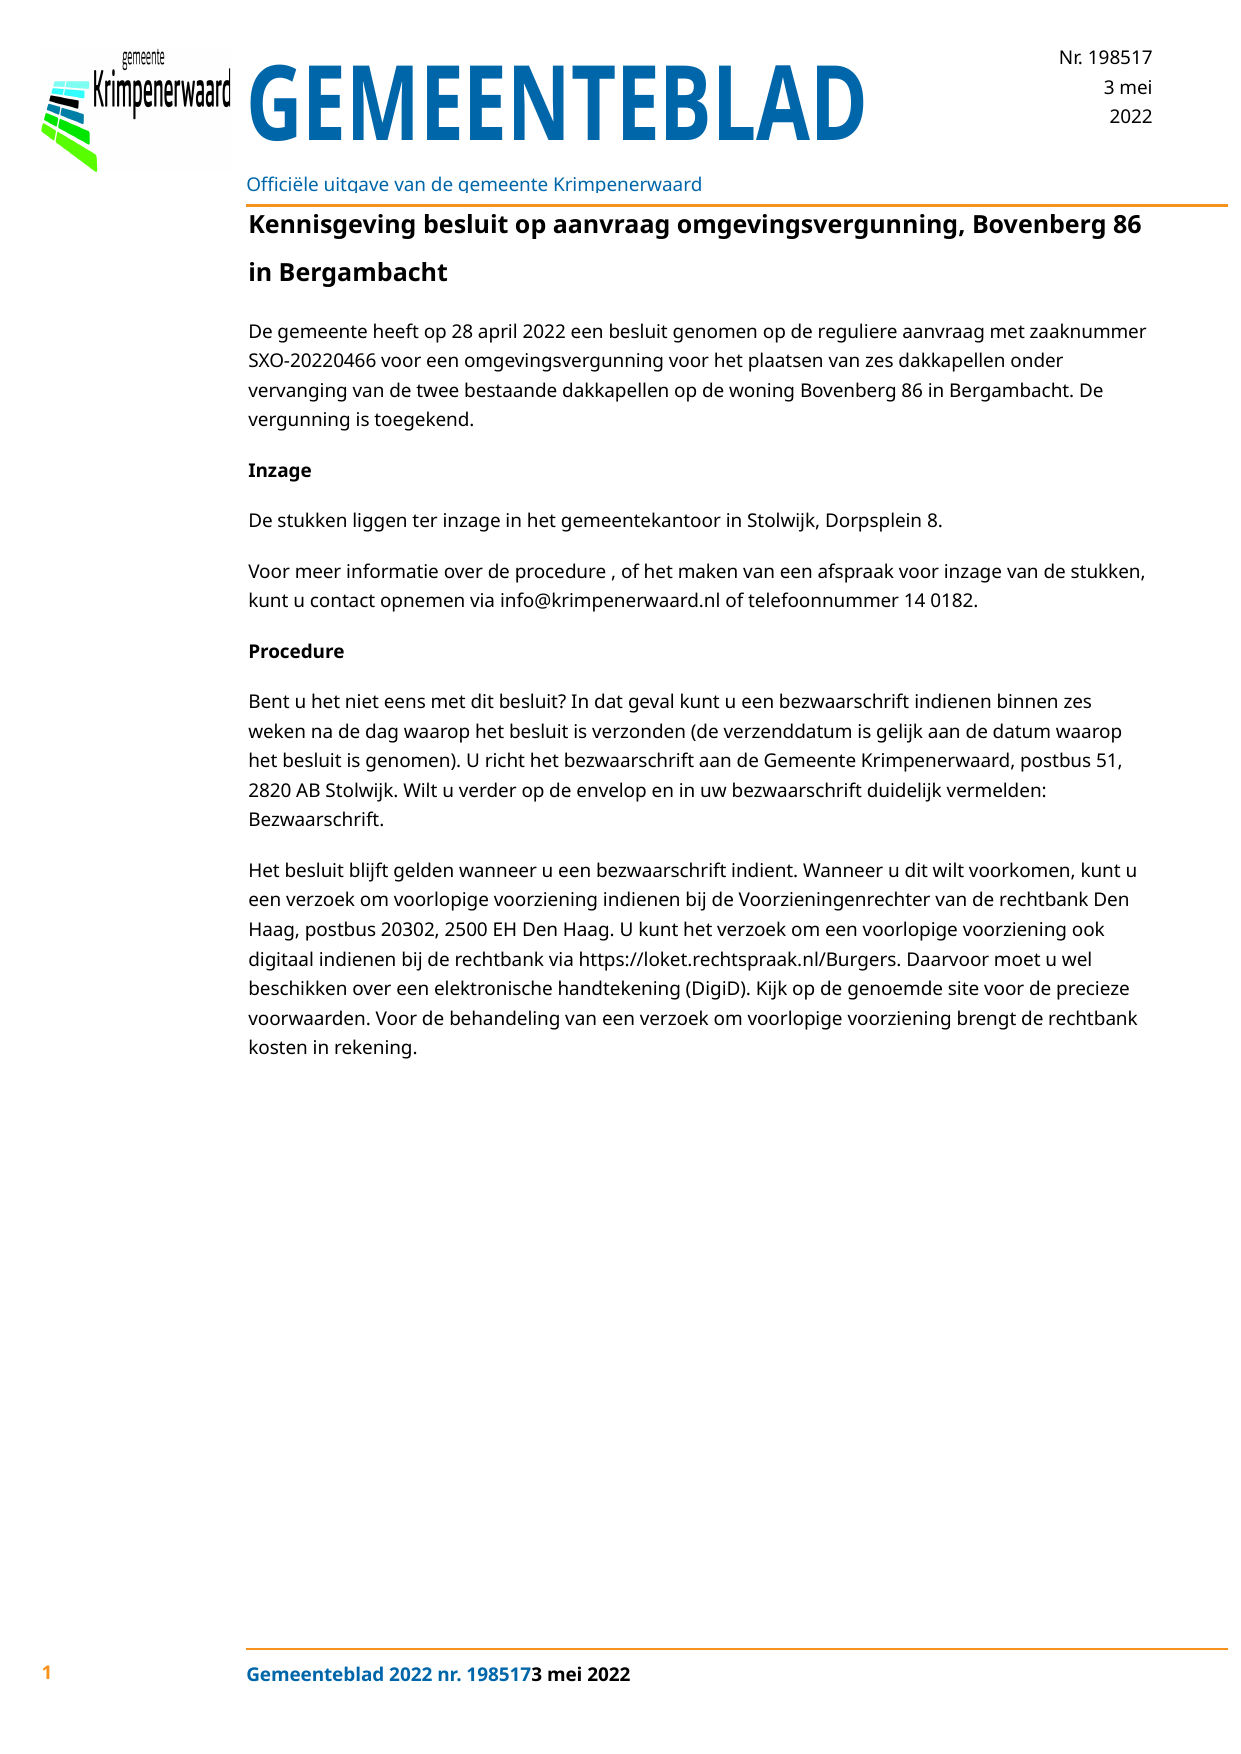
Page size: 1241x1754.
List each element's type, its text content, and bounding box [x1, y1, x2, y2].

text De stukken liggen ter inzage in het gemeentekantoor in Stolwijk, Dorpsplein 8. [248, 507, 1152, 533]
picture [41, 47, 231, 172]
text Inzage [248, 457, 1152, 483]
text Procedure [248, 638, 1152, 664]
text Voor meer informatie over de procedure , of het maken van een afspraak voor inzage van de stukken, kunt u contact opnemen via info@krimpenerwaard.nl of telefoonnummer 14 0182. [248, 558, 1152, 613]
text Bent u het niet eens met dit besluit? In dat geval kunt u een bezwaarschrift indienen binnen zes weken na de dag waarop het besluit is verzonden (de verzenddatum is gelijk aan de datum waarop het besluit is genomen). U richt het bezwaarschrift aan de Gemeente Krimpenerwaard, postbus 51, 2820 AB Stolwijk. Wilt u verder op de envelop en in uw bezwaarschrift duidelijk vermelden: Bezwaarschrift. [248, 688, 1152, 832]
text De gemeente heeft op 28 april 2022 een besluit genomen op de reguliere aanvraag met zaaknummer SXO-20220466 voor een omgevingsvergunning voor het plaatsen van zes dakkapellen onder vervanging van de twee bestaande dakkapellen op de woning Bovenberg 86 in Bergambacht. De vergunning is toegekend. [248, 318, 1152, 432]
text Kennisgeving besluit op aanvraag omgevingsvergunning, Bovenberg 86 in Bergambacht [248, 207, 1152, 288]
text Het besluit blijft gelden wanneer u een bezwaarschrift indient. Wanneer u dit wilt voorkomen, kunt u een verzoek om voorlopige voorziening indienen bij de Voorzieningenrechter van de rechtbank Den Haag, postbus 20302, 2500 EH Den Haag. U kunt het verzoek om een voorlopige voorziening ook digitaal indienen bij de rechtbank via https://loket.rechtspraak.nl/Burgers. Daarvoor moet u wel beschikken over een elektronische handtekening (DigiD). Kijk op de genoemde site voor de precieze voorwaarden. Voor de behandeling van een verzoek om voorlopige voorziening brengt de rechtbank kosten in rekening. [248, 857, 1152, 1060]
